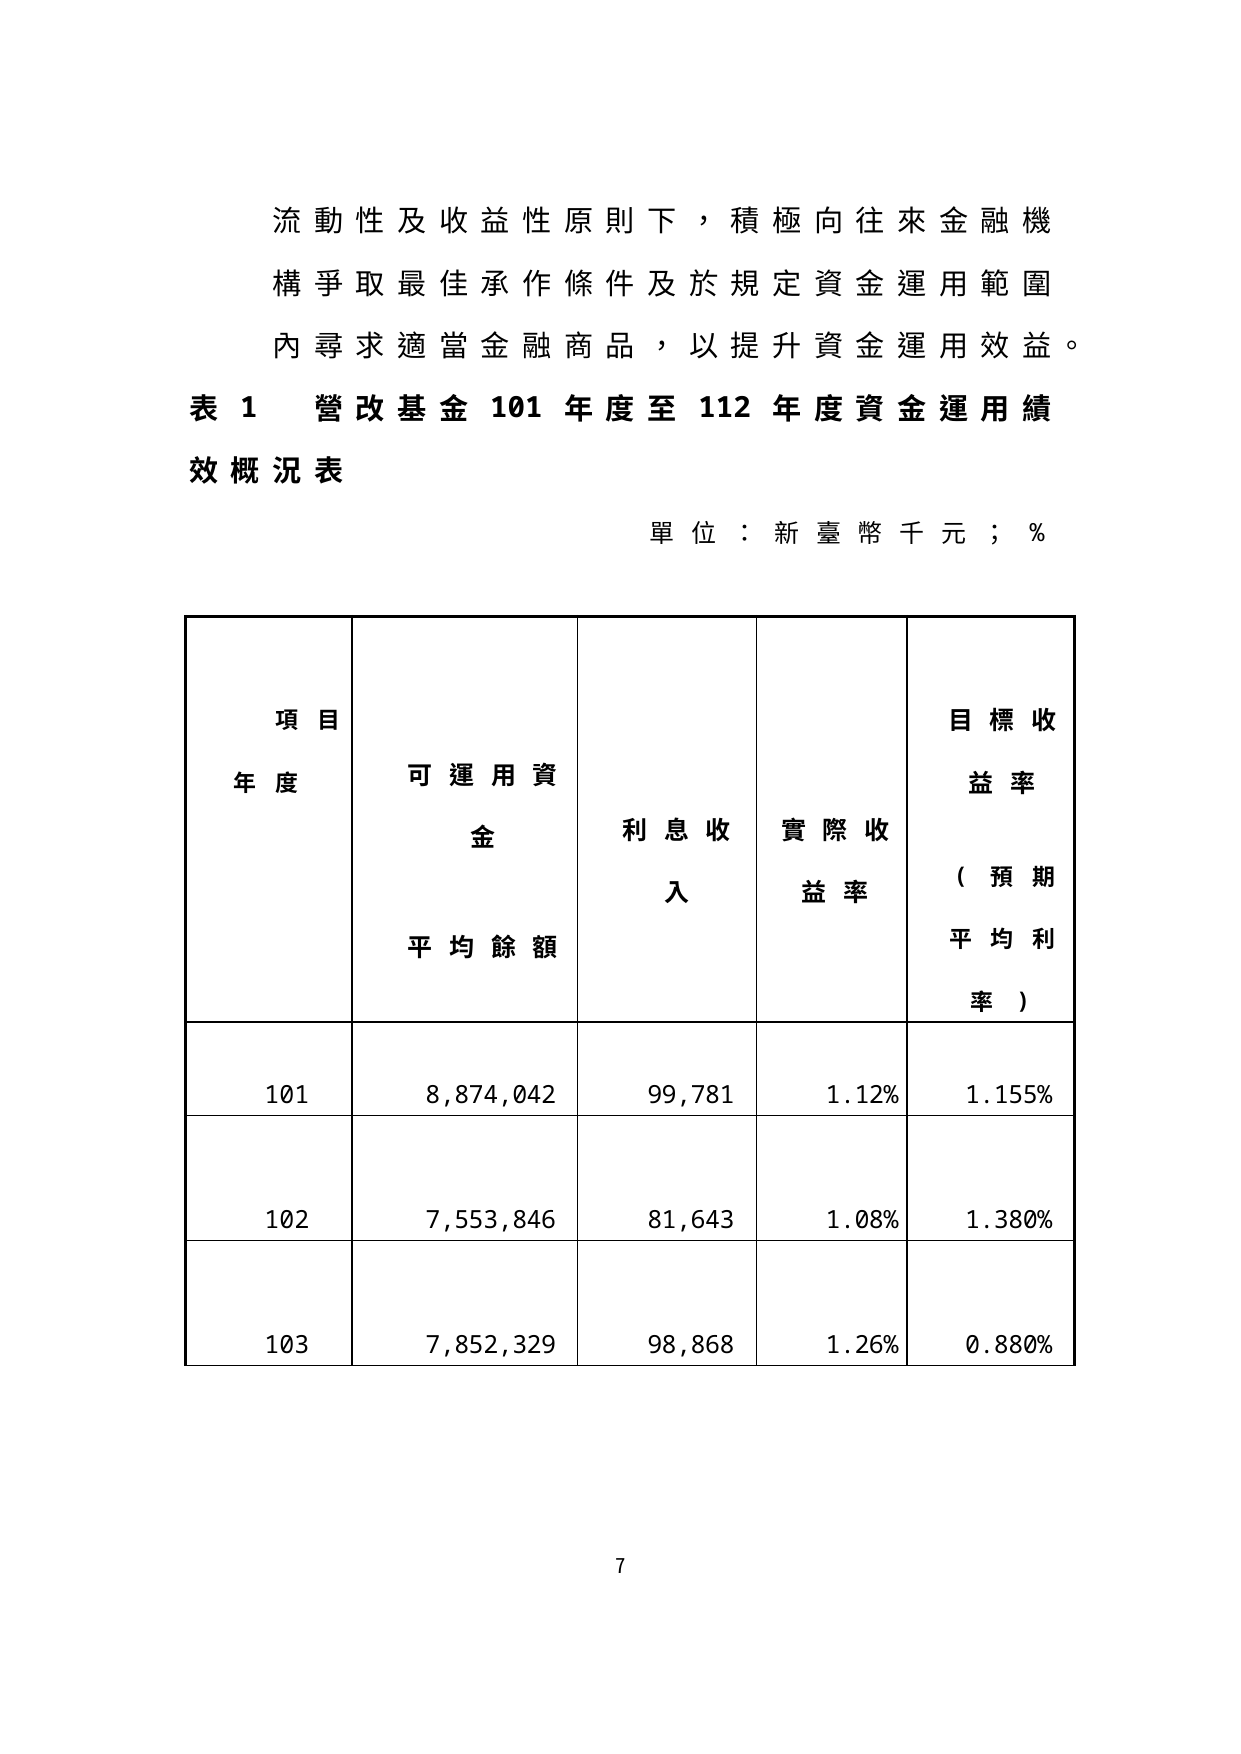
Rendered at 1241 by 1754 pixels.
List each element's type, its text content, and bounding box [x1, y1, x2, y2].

table_cell 1.380% [908, 1116, 1073, 1240]
table_cell 98,868 [578, 1241, 756, 1365]
text 單位：新臺幣千元；% [212, 490, 1058, 552]
table_header 利息收入 [578, 618, 756, 1021]
table_cell 8,874,042 [353, 1023, 577, 1115]
table_cell 102 [187, 1116, 351, 1240]
table_header 可運用資金 平均餘額 [353, 618, 577, 1021]
text 綜上，近年營改基金可運用資金仍多集中於銀行定期存款及存放總管理會孳息，資金運用收益率介於0.41%至1.26%之間；另112年度預計資金運用目標收益率僅0.34%甚且為歷年次低，顯示該基金仍未能依其基金收支保管及運用辦法賦予之多元管道彈性運用資金，未來允宜在確保資金運用安全性、流動性及收益性原則下，積極向往來金融機構爭取最佳承作條件及於規定資金運用範圍內尋求適當金融商品，以提升資金運用效益。 [242, 177, 1058, 365]
text 表1 營改基金101年度至112年度資金運用績效概況表 [183, 365, 1087, 490]
table_cell 101 [187, 1023, 351, 1115]
table_header 項目 年度 [187, 618, 351, 1021]
table_cell 99,781 [578, 1023, 756, 1115]
table_cell 1.12% [757, 1023, 906, 1115]
table_header 目標收益率 (預期平均利率) [908, 618, 1073, 1021]
table_cell 81,643 [578, 1116, 756, 1240]
table_cell 1.155% [908, 1023, 1073, 1115]
table_cell 7,553,846 [353, 1116, 577, 1240]
table_header 實際收益率 [757, 618, 906, 1021]
table_cell 103 [187, 1241, 351, 1365]
table_cell 1.08% [757, 1116, 906, 1240]
table_cell 7,852,329 [353, 1241, 577, 1365]
table_cell 0.880% [908, 1241, 1073, 1365]
table_cell 1.26% [757, 1241, 906, 1365]
